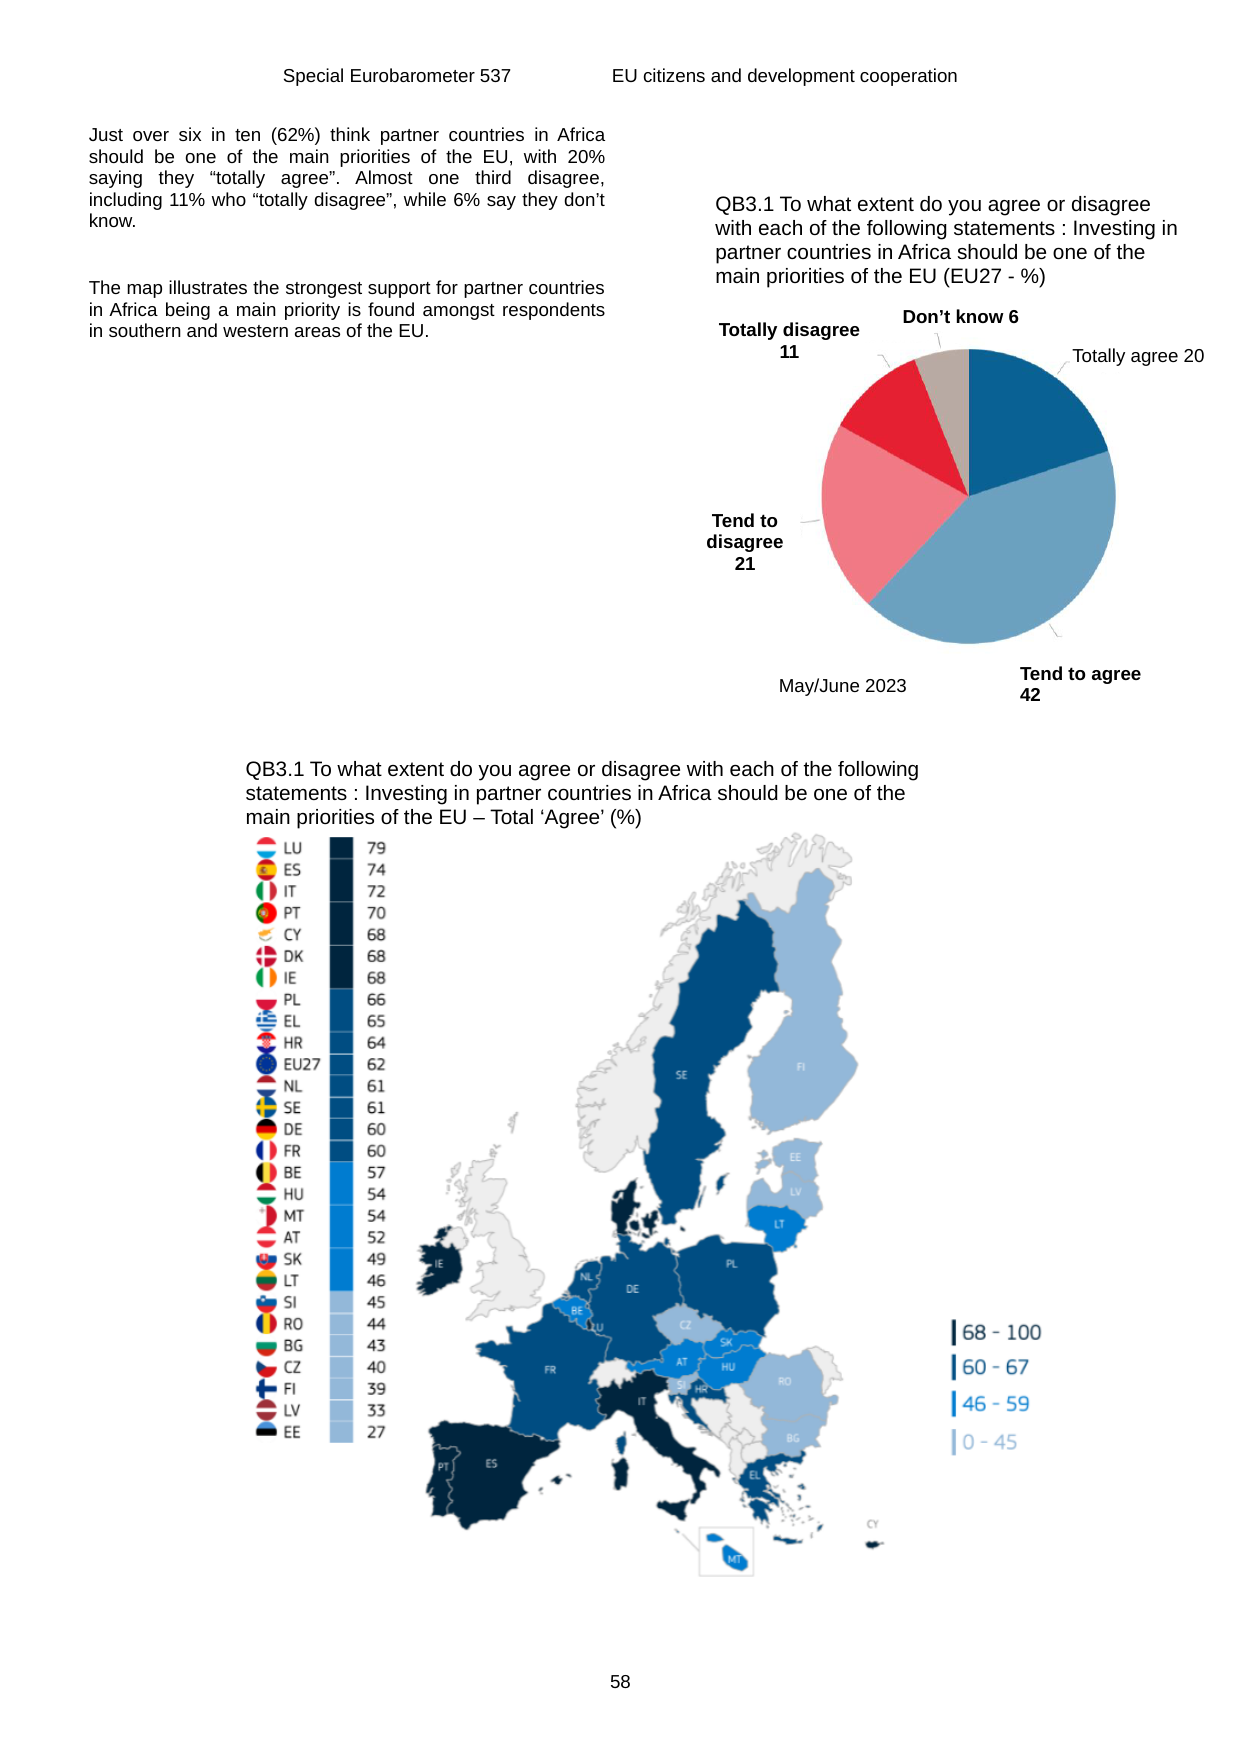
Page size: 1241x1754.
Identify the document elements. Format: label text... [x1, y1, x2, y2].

picture [217, 796, 1058, 1602]
text Just over six in ten (62%) think partner countries in Africa should be one of the main priorities of the EU, with 20% saying they “totally agree”. Almost one third disagree, including 11% who “totally disagree”, while 6% say they don’t know. [88, 124, 605, 232]
picture [793, 327, 1120, 655]
text The map illustrates the strongest support for partner countries in Africa being a main priority is found amongst respondents in southern and western areas of the EU. [88, 277, 605, 342]
